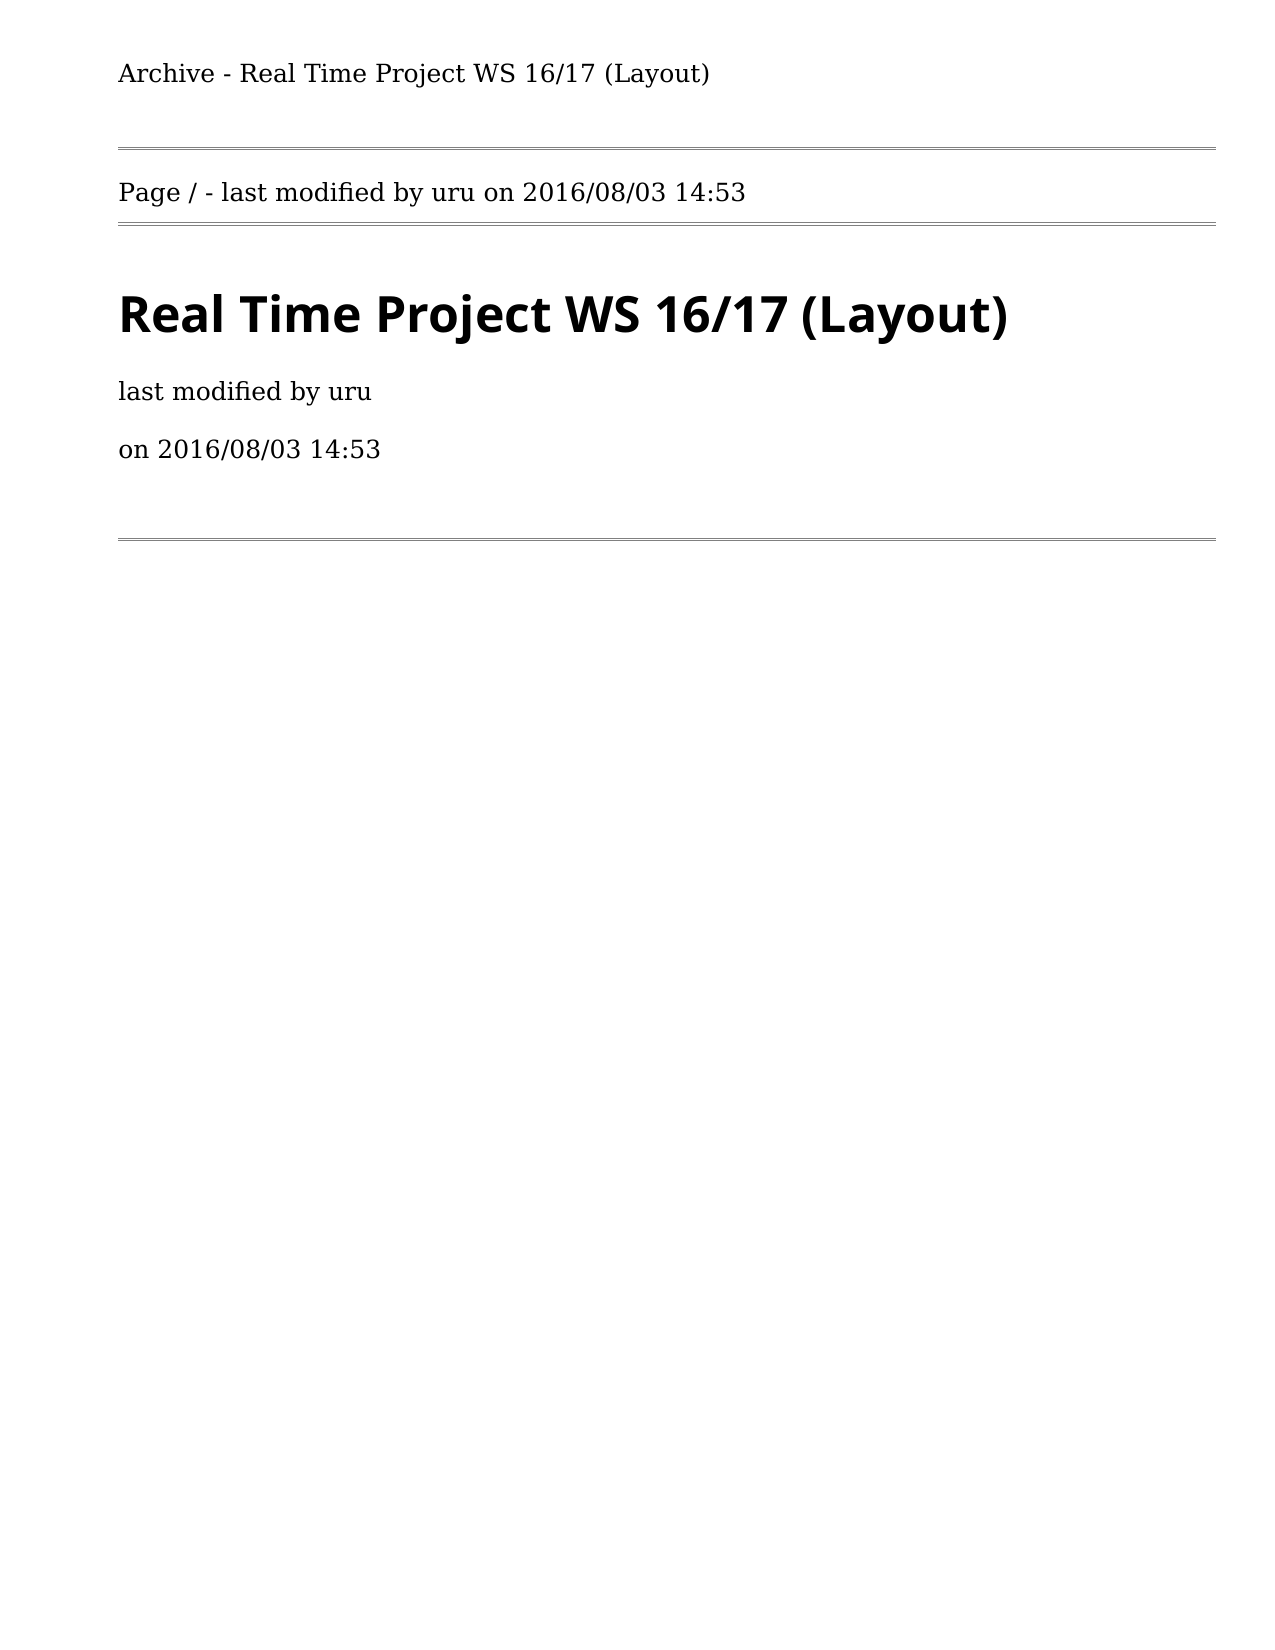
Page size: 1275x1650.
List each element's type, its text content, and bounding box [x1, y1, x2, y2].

text Page / - last modified by uru on 2016/08/03 14:53 [118, 179, 1216, 208]
text on 2016/08/03 14:53 [118, 435, 1216, 464]
text last modified by uru [118, 377, 1216, 406]
subtitle Real Time Project WS 16/17 (Layout) [118, 279, 1216, 347]
text Archive - Real Time Project WS 16/17 (Layout) [118, 59, 1216, 88]
